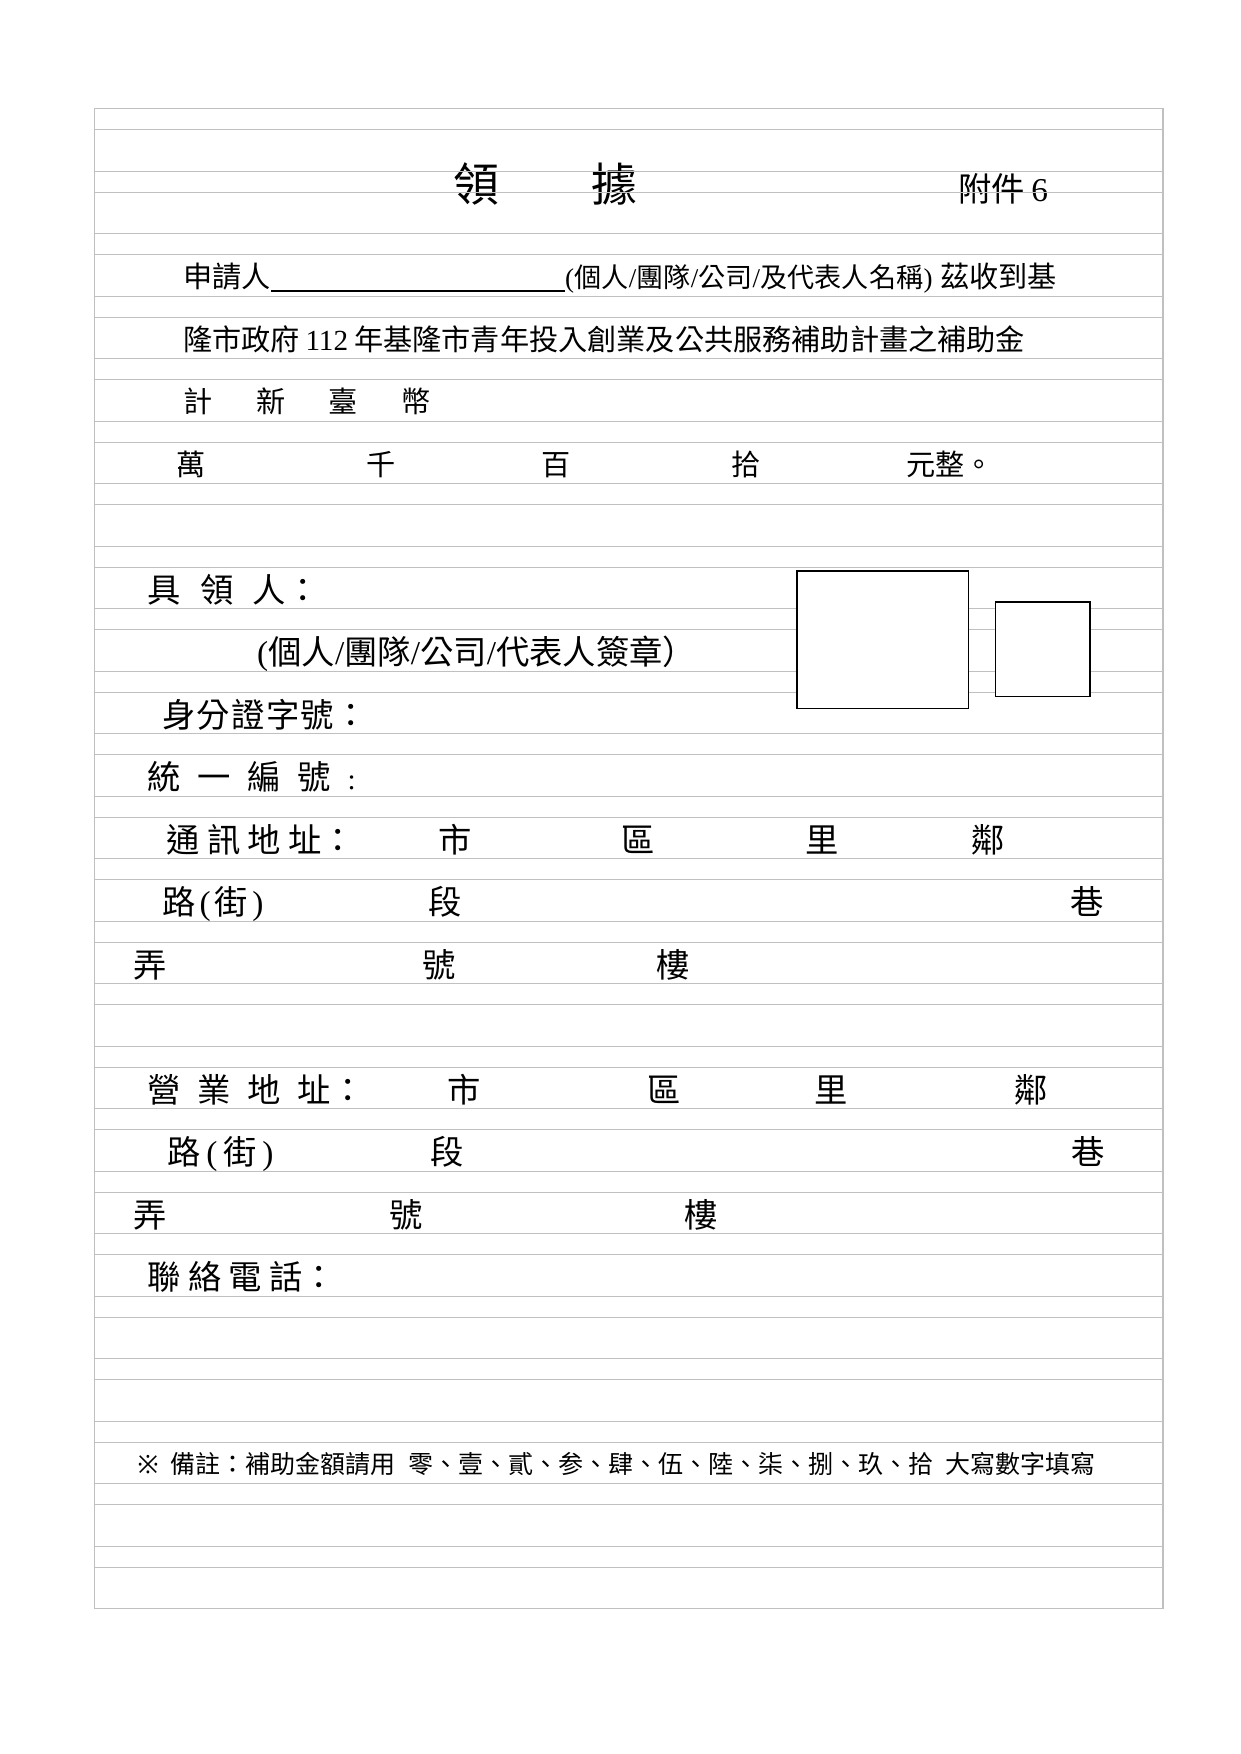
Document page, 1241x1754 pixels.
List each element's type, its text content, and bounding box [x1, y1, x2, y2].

text [1091, 609, 1107, 629]
text [133, 1172, 1107, 1192]
text [133, 609, 796, 629]
text 隆市政府112年基隆市青年投入創業及公共服務補助計畫之補助金 [183, 318, 1057, 358]
list 備註：補助金額請用 零、壹、貳、参、肆、伍、陸、柒、捌、玖、拾 大寫數字填寫 [133, 1443, 1107, 1483]
text 身分證字號： [133, 693, 1107, 733]
text (個人/團隊/公司/代表人簽章） [133, 630, 796, 671]
text 領 據 附件6 [133, 193, 1107, 233]
text 領 據 附件6 [133, 130, 1107, 171]
list [133, 1422, 1107, 1442]
text [1091, 672, 1107, 692]
text [133, 797, 1107, 817]
text 弄 號 樓 [133, 943, 1107, 983]
text [133, 859, 1107, 879]
text 聯絡電話： [133, 1255, 1107, 1296]
text [133, 422, 1057, 442]
text 領 據 附件6 [495, 172, 599, 192]
text 計 新 臺 幣 [183, 380, 1057, 421]
text 路(街) 段 巷 [133, 880, 1107, 921]
text 領 據 附件6 [610, 172, 1107, 192]
text 營 業 地 址： 市 區 里 鄰 [133, 1068, 1107, 1108]
text 申請人 (個人/團隊/公司/及代表人名稱) 茲收到基 [183, 255, 1057, 296]
text [969, 609, 995, 629]
text [133, 1234, 1107, 1254]
text [133, 547, 1107, 567]
text [133, 1109, 1107, 1129]
text [133, 672, 796, 692]
text 具領人： [133, 568, 1107, 608]
text 領 據 附件6 [133, 109, 1107, 129]
text 領 據 附件6 [133, 172, 476, 192]
text 弄 號 樓 [133, 1193, 1107, 1233]
text [133, 734, 1107, 754]
text [183, 297, 1057, 317]
text [183, 234, 1057, 254]
text 萬 千 百 拾 元整。 [133, 443, 1057, 483]
text [969, 672, 995, 692]
text 通訊地址： 市 區 里 鄰 [133, 818, 1107, 858]
text 路(街) 段 巷 [133, 1130, 1107, 1171]
text [183, 359, 1057, 379]
text 統 一 編 號 : [133, 755, 1107, 796]
text [133, 1047, 1107, 1067]
text [969, 630, 995, 671]
text [1091, 630, 1107, 671]
text [133, 922, 1107, 942]
